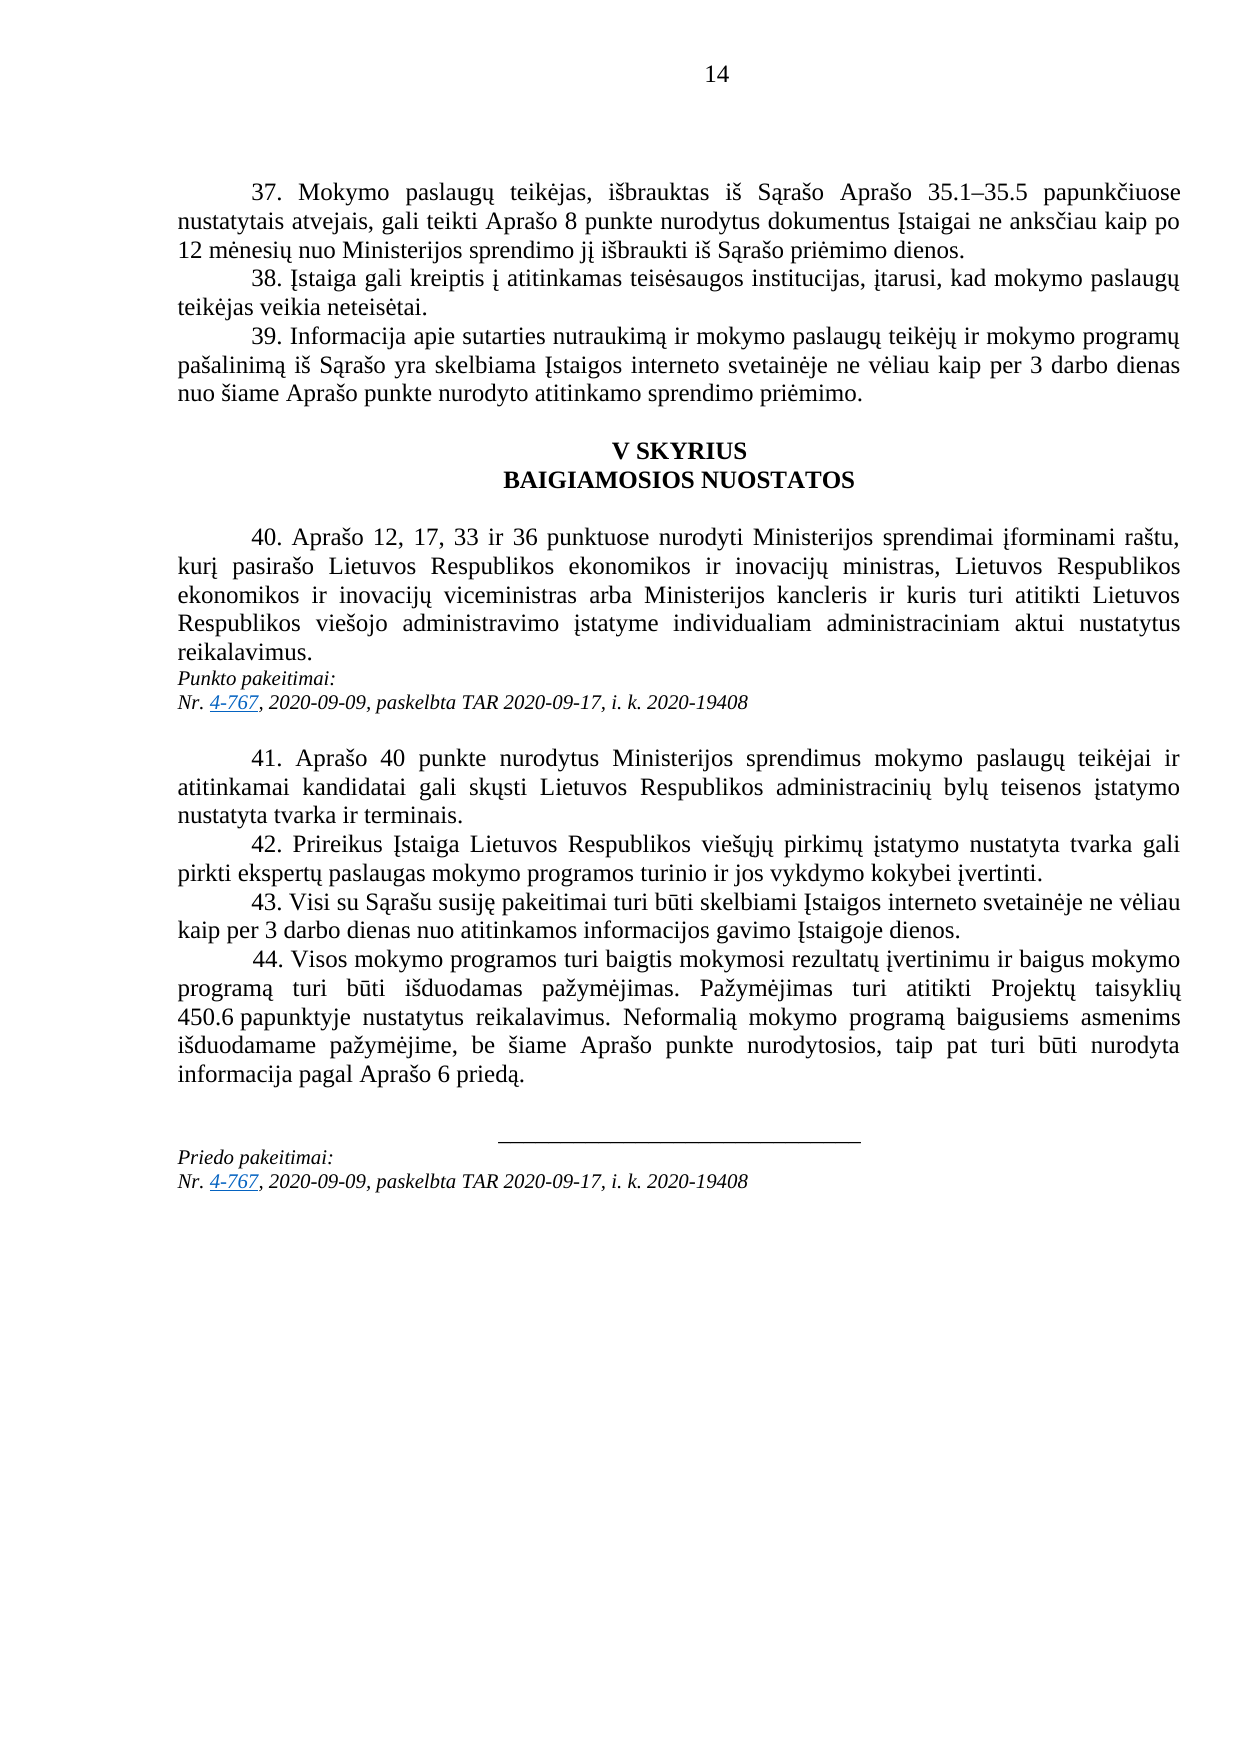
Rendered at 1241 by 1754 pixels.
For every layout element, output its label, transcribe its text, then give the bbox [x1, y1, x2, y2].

text 37. Mokymo paslaugų teikėjas, išbrauktas iš Sąrašo Aprašo 35.1–35.5 papunkčiuose nustatytais atvejais, gali teikti Aprašo 8 punkte nurodytus dokumentus Įstaigai ne anksčiau kaip po 12 mėnesių nuo Ministerijos sprendimo jį išbraukti iš Sąrašo priėmimo dienos. [177, 177, 1181, 263]
text 39. Informacija apie sutarties nutraukimą ir mokymo paslaugų teikėjų ir mokymo programų pašalinimą iš Sąrašo yra skelbiama Įstaigos interneto svetainėje ne vėliau kaip per 3 darbo dienas nuo šiame Aprašo punkte nurodyto atitinkamo sprendimo priėmimo. [177, 321, 1181, 407]
text 44. Visos mokymo programos turi baigtis mokymosi rezultatų įvertinimu ir baigus mokymo programą turi būti išduodamas pažymėjimas. Pažymėjimas turi atitikti Projektų taisyklių 450.6 papunktyje nustatytus reikalavimus. Neformalią mokymo programą baigusiems asmenims išduodamame pažymėjime, be šiame Aprašo punkte nurodytosios, taip pat turi būti nurodyta informacija pagal Aprašo 6 priedą. [177, 944, 1181, 1088]
text Punkto pakeitimai: [177, 666, 1181, 690]
text 43. Visi su Sąrašu susiję pakeitimai turi būti skelbiami Įstaigos interneto svetainėje ne vėliau kaip per 3 darbo dienas nuo atitinkamos informacijos gavimo Įstaigoje dienos. [177, 887, 1181, 944]
text 41. Aprašo 40 punkte nurodytus Ministerijos sprendimus mokymo paslaugų teikėjai ir atitinkamai kandidatai gali skųsti Lietuvos Respublikos administracinių bylų teisenos įstatymo nustatyta tvarka ir terminais. [177, 743, 1181, 829]
text _____________________________ [177, 1117, 1181, 1145]
text V SKYRIUS [177, 436, 1181, 465]
text Nr. 4-767, 2020-09-09, paskelbta TAR 2020-09-17, i. k. 2020-19408 [177, 690, 1181, 714]
text BAIGIAMOSIOS NUOSTATOS [177, 465, 1181, 493]
text 42. Prireikus Įstaiga Lietuvos Respublikos viešųjų pirkimų įstatymo nustatyta tvarka gali pirkti ekspertų paslaugas mokymo programos turinio ir jos vykdymo kokybei įvertinti. [177, 829, 1181, 887]
text 38. Įstaiga gali kreiptis į atitinkamas teisėsaugos institucijas, įtarusi, kad mokymo paslaugų teikėjas veikia neteisėtai. [177, 263, 1181, 321]
text Nr. 4-767, 2020-09-09, paskelbta TAR 2020-09-17, i. k. 2020-19408 [177, 1169, 1181, 1193]
text 40. Aprašo 12, 17, 33 ir 36 punktuose nurodyti Ministerijos sprendimai įforminami raštu, kurį pasirašo Lietuvos Respublikos ekonomikos ir inovacijų ministras, Lietuvos Respublikos ekonomikos ir inovacijų viceministras arba Ministerijos kancleris ir kuris turi atitikti Lietuvos Respublikos viešojo administravimo įstatyme individualiam administraciniam aktui nustatytus reikalavimus. [177, 522, 1181, 666]
text Priedo pakeitimai: [177, 1145, 1181, 1169]
